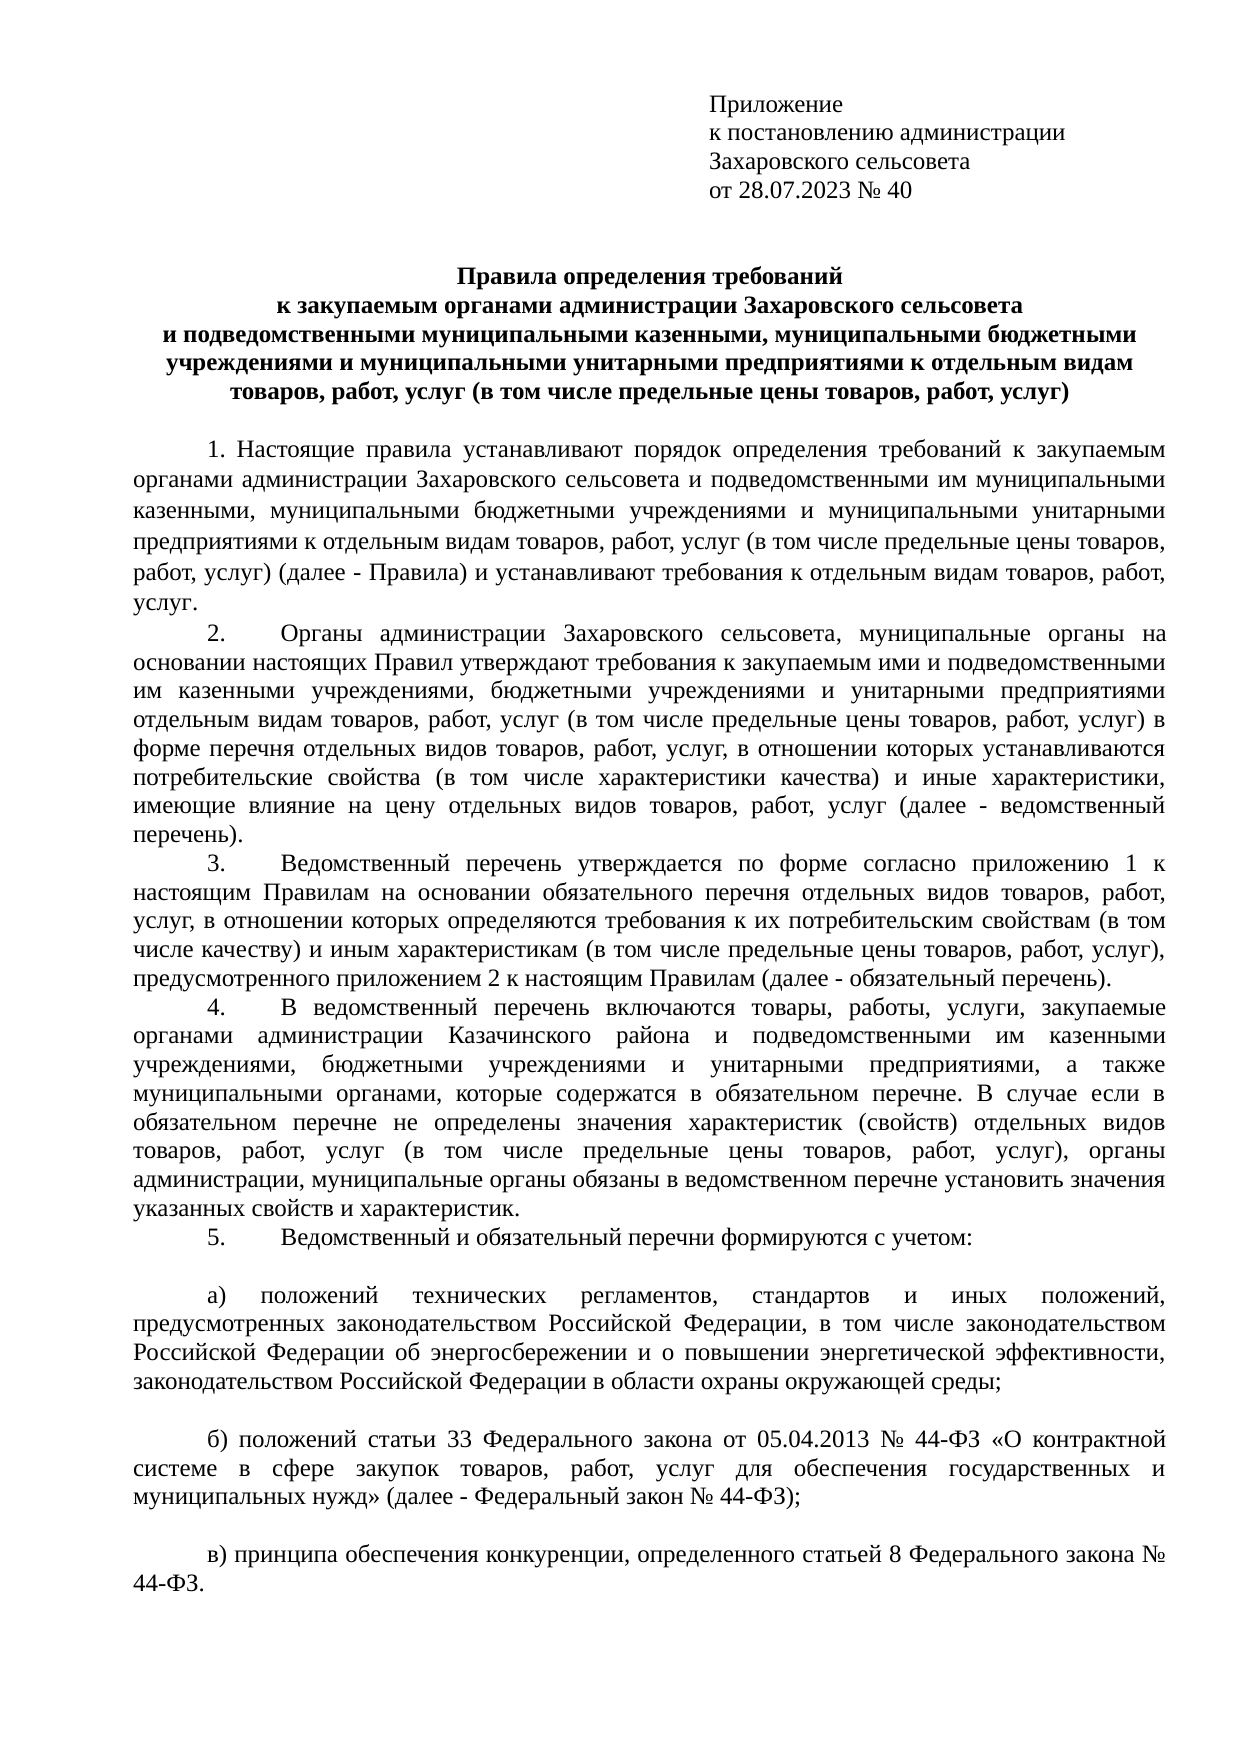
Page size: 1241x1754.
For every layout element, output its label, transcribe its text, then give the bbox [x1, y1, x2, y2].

text к закупаемым органами администрации Захаровского сельсовета [133, 290, 1167, 319]
text Правила определения требований [133, 261, 1167, 290]
text б) положений статьи 33 Федерального закона от 05.04.2013 № 44-ФЗ «О контрактной системе в сфере закупок товаров, работ, услуг для обеспечения государственных и муниципальных нужд» (далее - Федеральный закон № 44-ФЗ); [133, 1424, 1167, 1510]
list Органы администрации Захаровского сельсовета, муниципальные органы на основании настоящих Правил утверждают требования к закупаемым ими и подведомственными им казенными учреждениями, бюджетными учреждениями и унитарными предприятиями отдельным видам товаров, работ, услуг (в том числе предельные цены товаров, работ, услуг) в форме перечня отдельных видов товаров, работ, услуг, в отношении которых устанавливаются потребительские свойства (в том числе характеристики качества) и иные характеристики, имеющие влияние на цену отдельных видов товаров, работ, услуг (далее - ведомственный перечень). [133, 618, 1167, 848]
list Ведомственный и обязательный перечни формируются с учетом: [133, 1222, 1167, 1251]
text Приложение к постановлению администрации Захаровского сельсовета от 28.07.2023 № 40 [709, 89, 1167, 204]
text а) положений технических регламентов, стандартов и иных положений, предусмотренных законодательством Российской Федерации, в том числе законодательством Российской Федерации об энергосбережении и о повышении энергетической эффективности, законодательством Российской Федерации в области охраны окружающей среды; [133, 1280, 1167, 1395]
text в) принципа обеспечения конкуренции, определенного статьей 8 Федерального закона № 44-ФЗ. [133, 1539, 1167, 1597]
list Настоящие правила устанавливают порядок определения требований к закупаемым органами администрации Захаровского сельсовета и подведомственными им муниципальными казенными, муниципальными бюджетными учреждениями и муниципальными унитарными предприятиями к отдельным видам товаров, работ, услуг (в том числе предельные цены товаров, работ, услуг) (далее - Правила) и устанавливают требования к отдельным видам товаров, работ, услуг. [133, 434, 1167, 616]
list Ведомственный перечень утверждается по форме согласно приложению 1 к настоящим Правилам на основании обязательного перечня отдельных видов товаров, работ, услуг, в отношении которых определяются требования к их потребительским свойствам (в том числе качеству) и иным характеристикам (в том числе предельные цены товаров, работ, услуг), предусмотренного приложением 2 к настоящим Правилам (далее - обязательный перечень). [133, 848, 1167, 992]
list В ведомственный перечень включаются товары, работы, услуги, закупаемые органами администрации Казачинского района и подведомственными им казенными учреждениями, бюджетными учреждениями и унитарными предприятиями, а также муниципальными органами, которые содержатся в обязательном перечне. В случае если в обязательном перечне не определены значения характеристик (свойств) отдельных видов товаров, работ, услуг (в том числе предельные цены товаров, работ, услуг), органы администрации, муниципальные органы обязаны в ведомственном перечне установить значения указанных свойств и характеристик. [133, 992, 1167, 1222]
text и подведомственными муниципальными казенными, муниципальными бюджетными учреждениями и муниципальными унитарными предприятиями к отдельным видам товаров, работ, услуг (в том числе предельные цены товаров, работ, услуг) [133, 319, 1167, 405]
